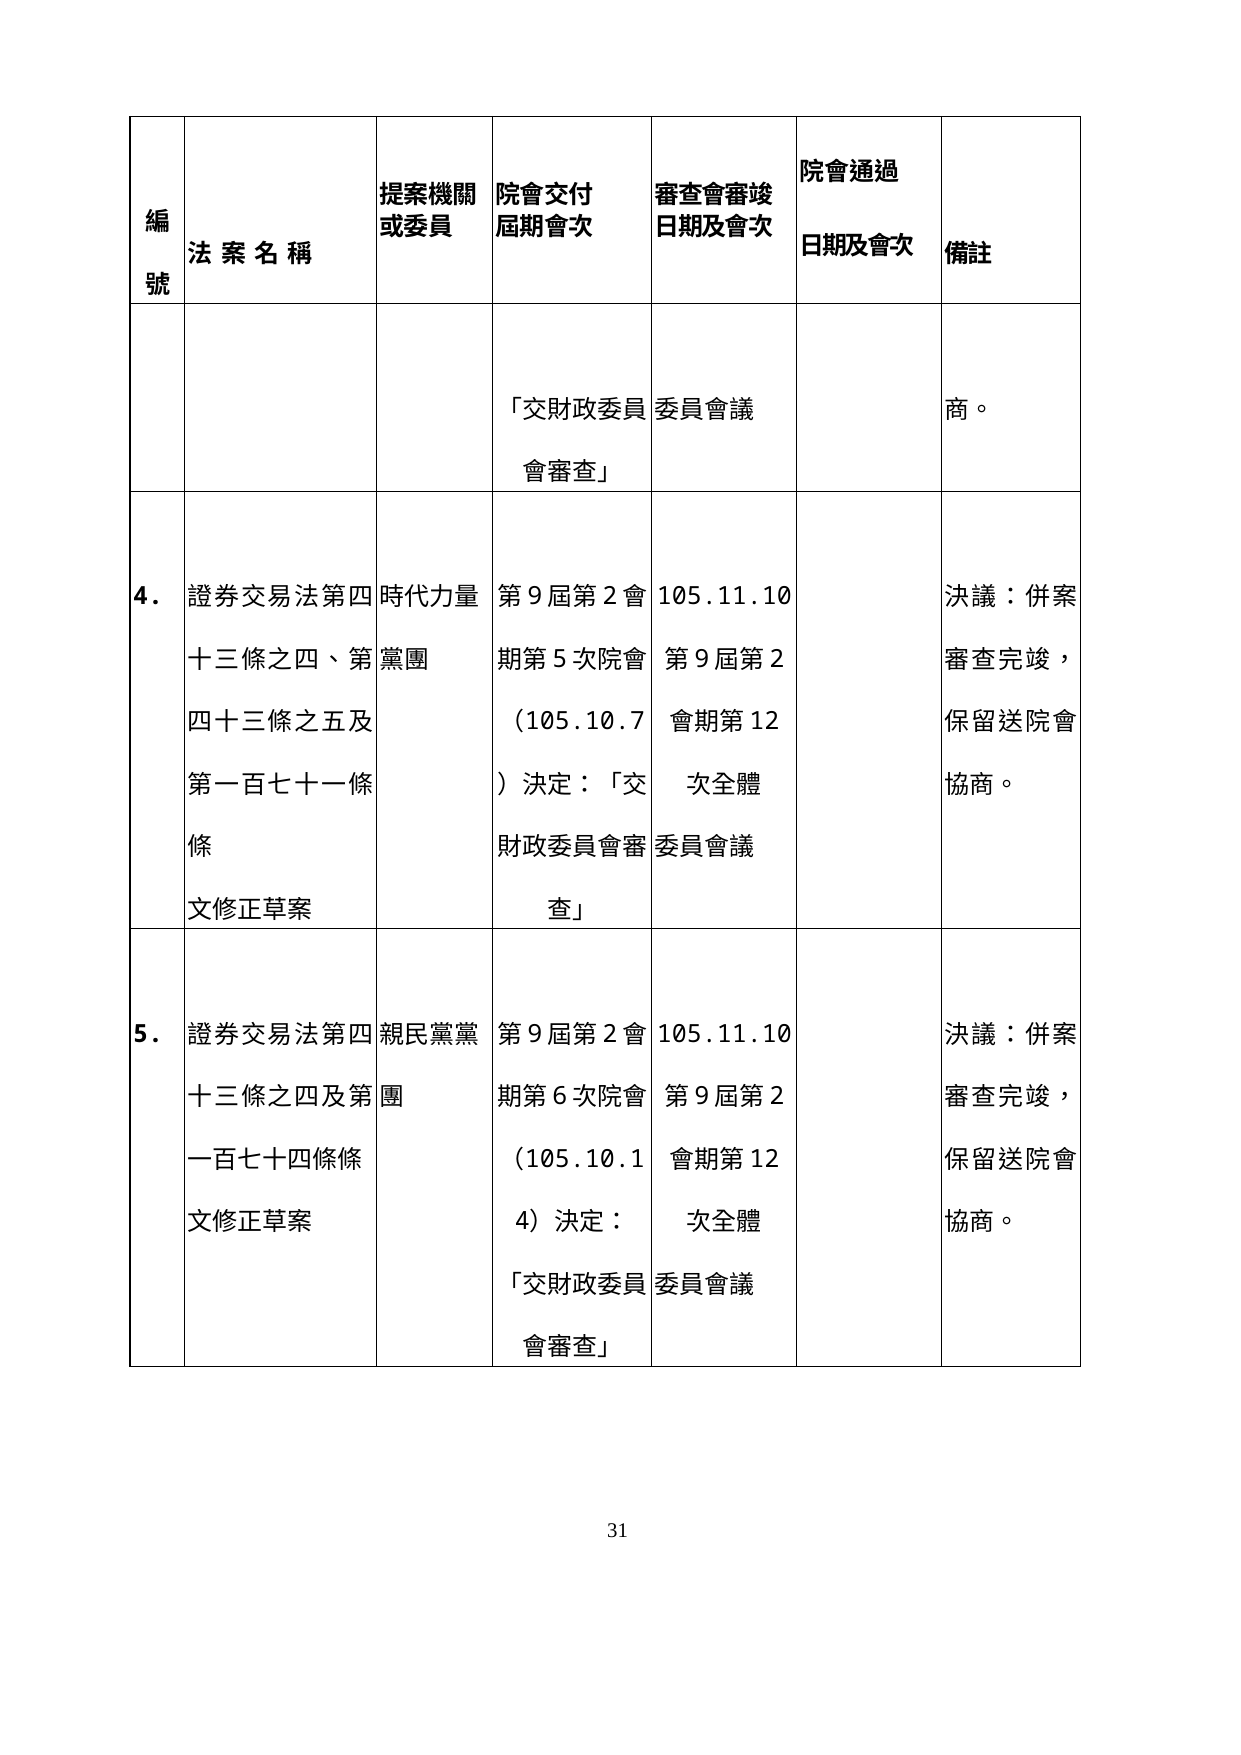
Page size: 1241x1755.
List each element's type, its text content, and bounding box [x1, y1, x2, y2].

table_cell [185, 304, 376, 491]
table_cell 時代力量 黨團 [377, 492, 492, 928]
table_header 審查會審竣 日期及會次 [652, 117, 796, 303]
table_cell [377, 304, 492, 491]
table_cell 決議：併案審查完竣，保留送院會協商。 [942, 929, 1080, 1366]
table_cell 親民黨黨 團 [377, 929, 492, 1366]
table_cell 委員會議 [652, 304, 796, 491]
table_cell 第9屆第2會期第6次院會（105.10.14）決定：「交財政委員會審查」 [493, 929, 651, 1366]
table_cell 「交財政委員會審查」 [493, 304, 651, 491]
table_cell 商。 [942, 304, 1080, 491]
table_header 院會通過 日期及會次 [797, 117, 941, 303]
table_header 編號 [131, 117, 184, 303]
table_header 院會交付 屆期會次 [493, 117, 651, 303]
table_cell 105.11.10第9屆第2會期第12次全體 委員會議 [652, 929, 796, 1366]
table_header 提案機關或委員 [377, 117, 492, 303]
table_header 備註 [942, 117, 1080, 303]
table_cell 證券交易法第四十三條之四、第四十三條之五及第一百七十一條條 文修正草案 [185, 492, 376, 928]
table_cell 決議：併案審查完竣，保留送院會協商。 [942, 492, 1080, 928]
table_cell 105.11.10第9屆第2會期第12次全體 委員會議 [652, 492, 796, 928]
table_header 法案名稱 [185, 117, 376, 303]
table_cell [131, 929, 184, 1366]
table_cell [131, 492, 184, 928]
table_cell [797, 929, 941, 1366]
table_cell [797, 492, 941, 928]
table_cell 證券交易法第四十三條之四及第一百七十四條條 文修正草案 [185, 929, 376, 1366]
table_cell [797, 304, 941, 491]
table_cell 第9屆第2會期第5次院會（105.10.7）決定：「交財政委員會審查」 [493, 492, 651, 928]
table_cell [131, 304, 184, 491]
